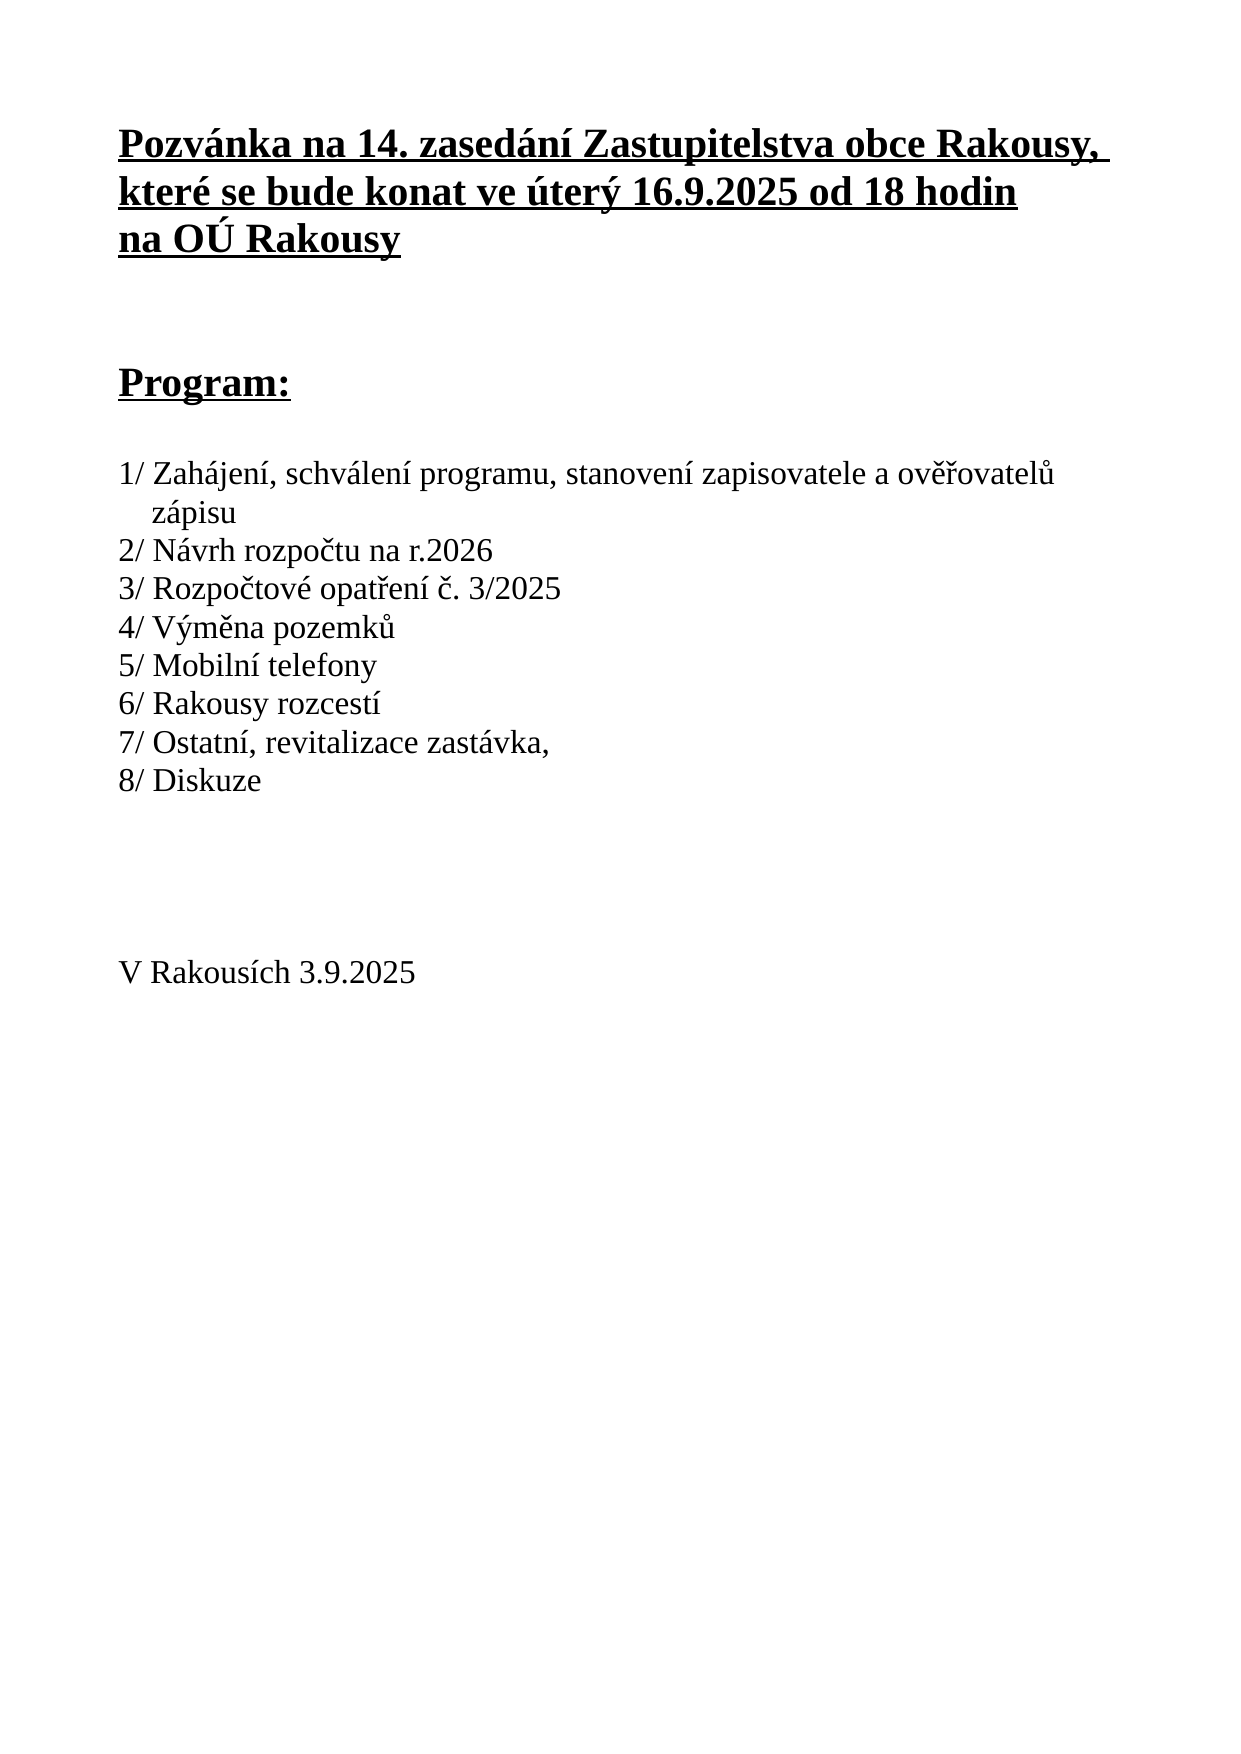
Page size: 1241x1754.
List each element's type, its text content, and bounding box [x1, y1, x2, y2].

text 2/ Návrh rozpočtu na r.2026 [118, 530, 1122, 568]
text 3/ Rozpočtové opatření č. 3/2025 [118, 568, 1122, 607]
text 6/ Rakousy rozcestí [118, 683, 1122, 722]
text 4/ Výměna pozemků [118, 607, 1122, 645]
text Pozvánka na 14. zasedání Zastupitelstva obce Rakousy, které se bude konat ve úterý 16.9.2025 od 18 hodin [118, 118, 1122, 214]
text na OÚ Rakousy [118, 214, 1122, 262]
text 5/ Mobilní telefony [118, 645, 1122, 683]
text zápisu [118, 492, 1122, 530]
text Program: [118, 358, 1122, 406]
text 7/ Ostatní, revitalizace zastávka, [118, 722, 1122, 760]
text 8/ Diskuze [118, 760, 1122, 798]
text V Rakousích 3.9.2025 [118, 952, 1122, 990]
text 1/ Zahájení, schválení programu, stanovení zapisovatele a ověřovatelů [118, 453, 1122, 492]
